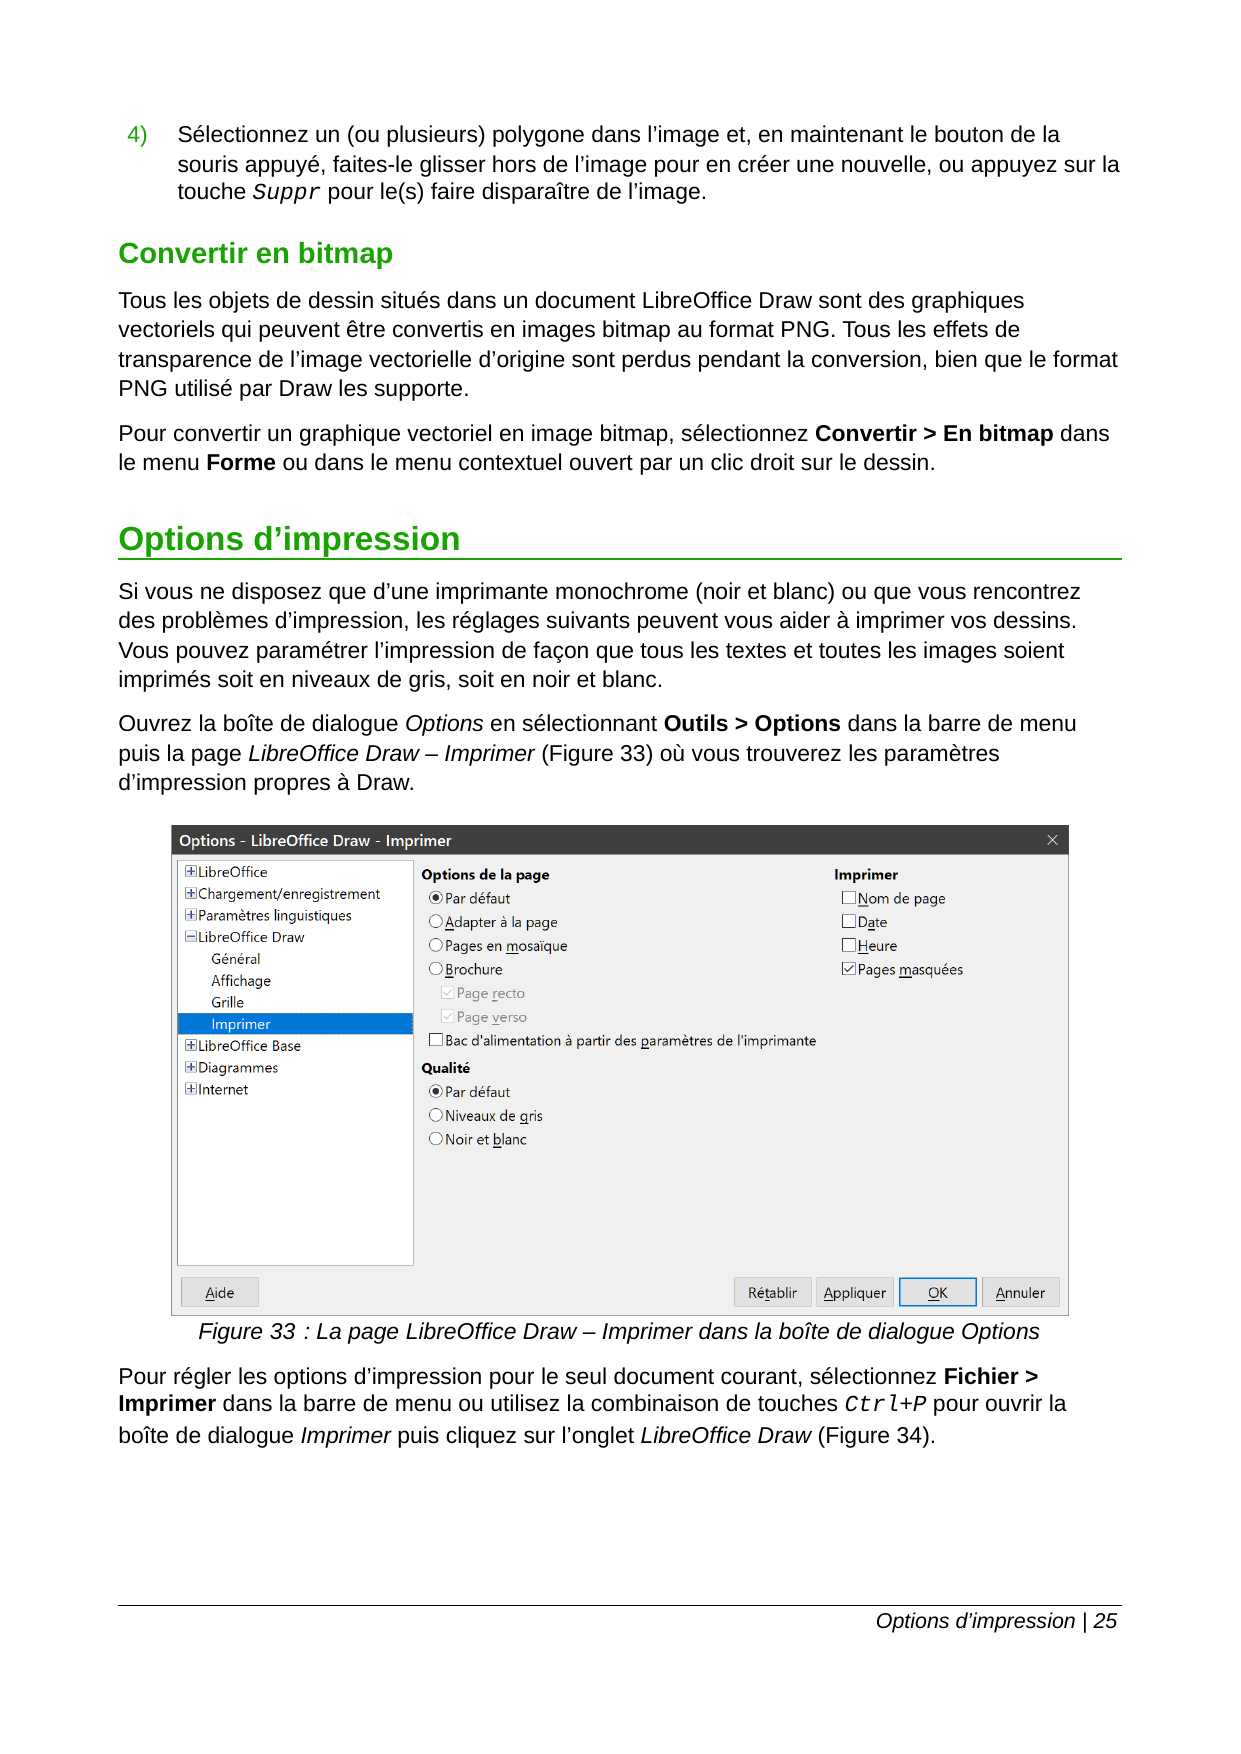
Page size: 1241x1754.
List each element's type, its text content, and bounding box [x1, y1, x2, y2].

text Ouvrez la boîte de dialogue Options en sélectionnant Outils > Options dans la barre de menu puis la page LibreOffice Draw – Imprimer (Figure 33) où vous trouverez les paramètres d’impression propres à Draw. [118, 707, 1122, 796]
text Pour convertir un graphique vectoriel en image bitmap, sélectionnez Convertir > En bitmap dans le menu Forme ou dans le menu contextuel ouvert par un clic droit sur le dessin. [118, 416, 1122, 475]
subtitle Options d’impression [118, 519, 1122, 558]
text Tous les objets de dessin situés dans un document LibreOffice Draw sont des graphiques vectoriels qui peuvent être convertis en images bitmap au format PNG. Tous les effets de transparence de l’image vectorielle d’origine sont perdus pendant la conversion, bien que le format PNG utilisé par Draw les supporte. [118, 284, 1122, 402]
subtitle Convertir en bitmap [118, 236, 1122, 269]
text Figure 33 : La page LibreOffice Draw – Imprimer dans la boîte de dialogue Options [118, 1315, 1122, 1345]
list Sélectionnez un (ou plusieurs) polygone dans l’image et, en maintenant le bouton de la souris appuyé, faites-le glisser hors de l’image pour en créer une nouvelle, ou appuyez sur la touche Suppr pour le(s) faire disparaître de l’image. [148, 118, 1122, 207]
picture [171, 825, 1069, 1316]
text Pour régler les options d’impression pour le seul document courant, sélectionnez Fichier > Imprimer dans la barre de menu ou utilisez la combinaison de touches Ctrl+P pour ouvrir la boîte de dialogue Imprimer puis cliquez sur l’onglet LibreOffice Draw (Figure 34). [118, 1359, 1122, 1448]
text Si vous ne disposez que d’une imprimante monochrome (noir et blanc) ou que vous rencontrez des problèmes d’impression, les réglages suivants peuvent vous aider à imprimer vos dessins. Vous pouvez paramétrer l’impression de façon que tous les textes et toutes les images soient imprimés soit en niveaux de gris, soit en noir et blanc. [118, 575, 1122, 693]
